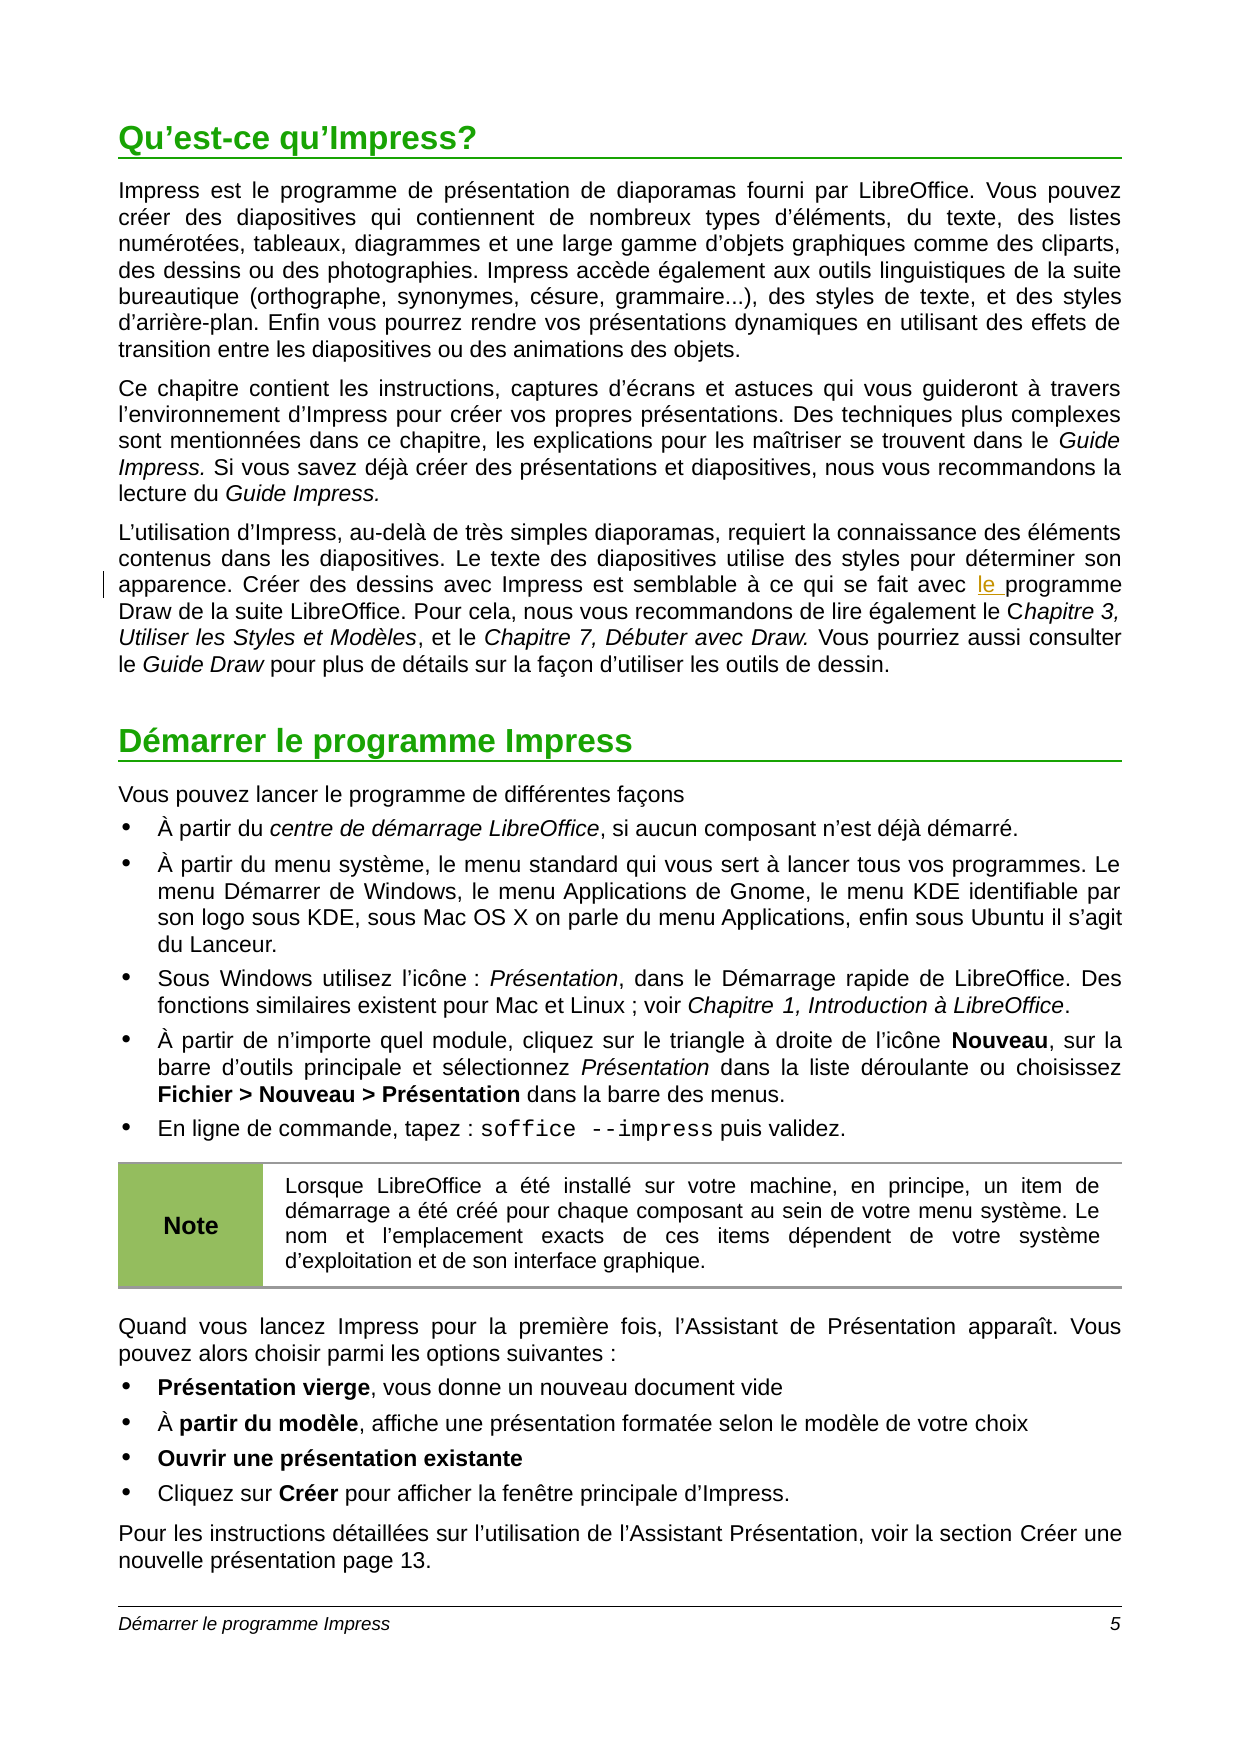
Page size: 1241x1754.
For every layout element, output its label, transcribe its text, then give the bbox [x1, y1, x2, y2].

text Impress est le programme de présentation de diaporamas fourni par LibreOffice. Vous pouvez créer des diapositives qui contiennent de nombreux types d’éléments, du texte, des listes numérotées, tableaux, diagrammes et une large gamme d’objets graphiques comme des cliparts, des dessins ou des photographies. Impress accède également aux outils linguistiques de la suite bureautique (orthographe, synonymes, césure, grammaire...), des styles de texte, et des styles d’arrière-plan. Enfin vous pourrez rendre vos présentations dynamiques en utilisant des effets de transition entre les diapositives ou des animations des objets. [118, 177, 1122, 362]
list Ouvrir une présentation existante [118, 1443, 1122, 1472]
text Pour les instructions détaillées sur l’utilisation de l’Assistant Présentation, voir la section Créer une nouvelle présentation page 13. [118, 1520, 1122, 1573]
table_header Lorsque LibreOffice a été installé sur votre machine, en principe, un item de démarrage a été créé pour chaque composant au sein de votre menu système. Le nom et l’emplacement exacts de ces items dépendent de votre système d’exploitation et de son interface graphique. [264, 1164, 1122, 1286]
text L’utilisation d’Impress, au-delà de très simples diaporamas, requiert la connaissance des éléments contenus dans les diapositives. Le texte des diapositives utilise des styles pour déterminer son apparence. Créer des dessins avec Impress est semblable à ce qui se fait avec le programme Draw de la suite LibreOffice. Pour cela, nous vous recommandons de lire également le Chapitre 3, Utiliser les Styles et Modèles, et le Chapitre 7, Débuter avec Draw. Vous pourriez aussi consulter le Guide Draw pour plus de détails sur la façon d’utiliser les outils de dessin. [118, 519, 1122, 677]
list Vous pouvez lancer le programme de différentes façons [118, 781, 1122, 807]
text Ce chapitre contient les instructions, captures d’écrans et astuces qui vous guideront à travers l’environnement d’Impress pour créer vos propres présentations. Des techniques plus complexes sont mentionnées dans ce chapitre, les explications pour les maîtriser se trouvent dans le Guide Impress. Si vous savez déjà créer des présentations et diapositives, nous vous recommandons la lecture du Guide Impress. [118, 374, 1122, 506]
list À partir de n’importe quel module, cliquez sur le triangle à droite de l’icône Nouveau, sur la barre d’outils principale et sélectionnez Présentation dans la liste déroulante ou choisissez Fichier > Nouveau > Présentation dans la barre des menus. [118, 1025, 1122, 1107]
list À partir du centre de démarrage LibreOffice, si aucun composant n’est déjà démarré. [118, 813, 1122, 843]
list Cliquez sur Créer pour afficher la fenêtre principale d’Impress. [118, 1479, 1122, 1508]
list En ligne de commande, tapez : soffice --impress puis validez. [118, 1113, 1122, 1143]
list Quand vous lancez Impress pour la première fois, l’Assistant de Présentation apparaît. Vous pouvez alors choisir parmi les options suivantes : [118, 1313, 1122, 1366]
list À partir du menu système, le menu standard qui vous sert à lancer tous vos programmes. Le menu Démarrer de Windows, le menu Applications de Gnome, le menu KDE identifiable par son logo sous KDE, sous Mac OS X on parle du menu Applications, enfin sous Ubuntu il s’agit du Lanceur. [118, 849, 1122, 957]
subtitle Qu’est-ce qu’Impress? [118, 118, 1122, 157]
list Présentation vierge, vous donne un nouveau document vide [118, 1372, 1122, 1402]
subtitle Démarrer le programme Impress [118, 721, 1122, 760]
list Sous Windows utilisez l’icône : Présentation, dans le Démarrage rapide de LibreOffice. Des fonctions similaires existent pour Mac et Linux ; voir Chapitre 1, Introduction à LibreOffice. [118, 963, 1122, 1019]
table_header Note [118, 1164, 263, 1286]
list À partir du modèle, affiche une présentation formatée selon le modèle de votre choix [118, 1408, 1122, 1437]
